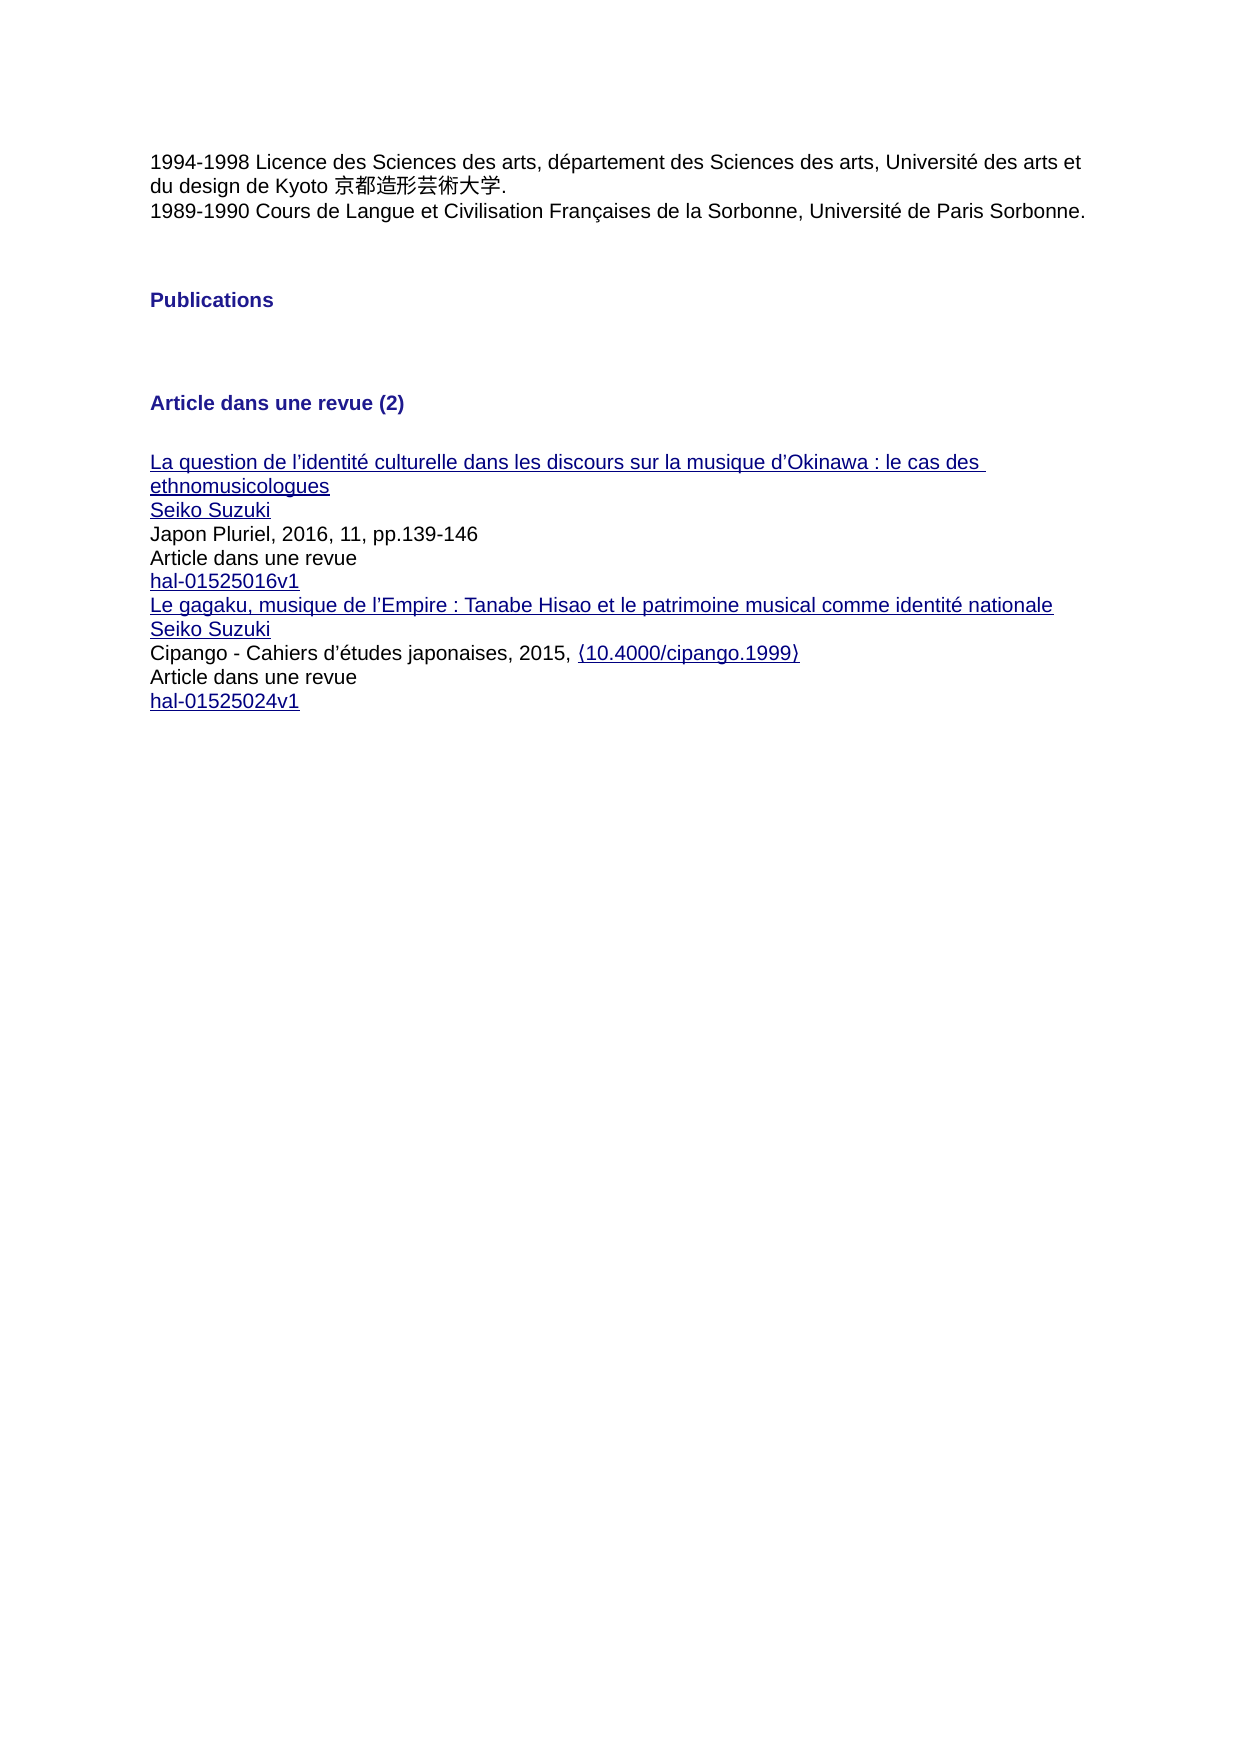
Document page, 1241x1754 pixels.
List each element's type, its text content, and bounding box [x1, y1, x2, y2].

subtitle Article dans une revue (2) [150, 391, 1090, 415]
subtitle Publications [150, 288, 1090, 312]
table_header La question de l’identité culturelle dans les discours sur la musique d’Okinawa : le cas des ethnomusicologues Seiko Suzuki Japon Pluriel, 2016, 11, pp.139-146 Article dans une revue hal-01525016v1 [150, 450, 1090, 593]
table_cell Le gagaku, musique de l’Empire : Tanabe Hisao et le patrimoine musical comme identité nationale Seiko Suzuki Cipango - Cahiers d’études japonaises, 2015, ⟨10.4000/cipango.1999⟩ Article dans une revue hal-01525024v1 [150, 593, 1090, 713]
text 1989-1990 Cours de Langue et Civilisation Françaises de la Sorbonne, Université de Paris Sorbonne. [150, 198, 1090, 222]
text 1994-1998 Licence des Sciences des arts, département des Sciences des arts, Université des arts et du design de Kyoto 京都造形芸術大学. [150, 150, 1090, 198]
